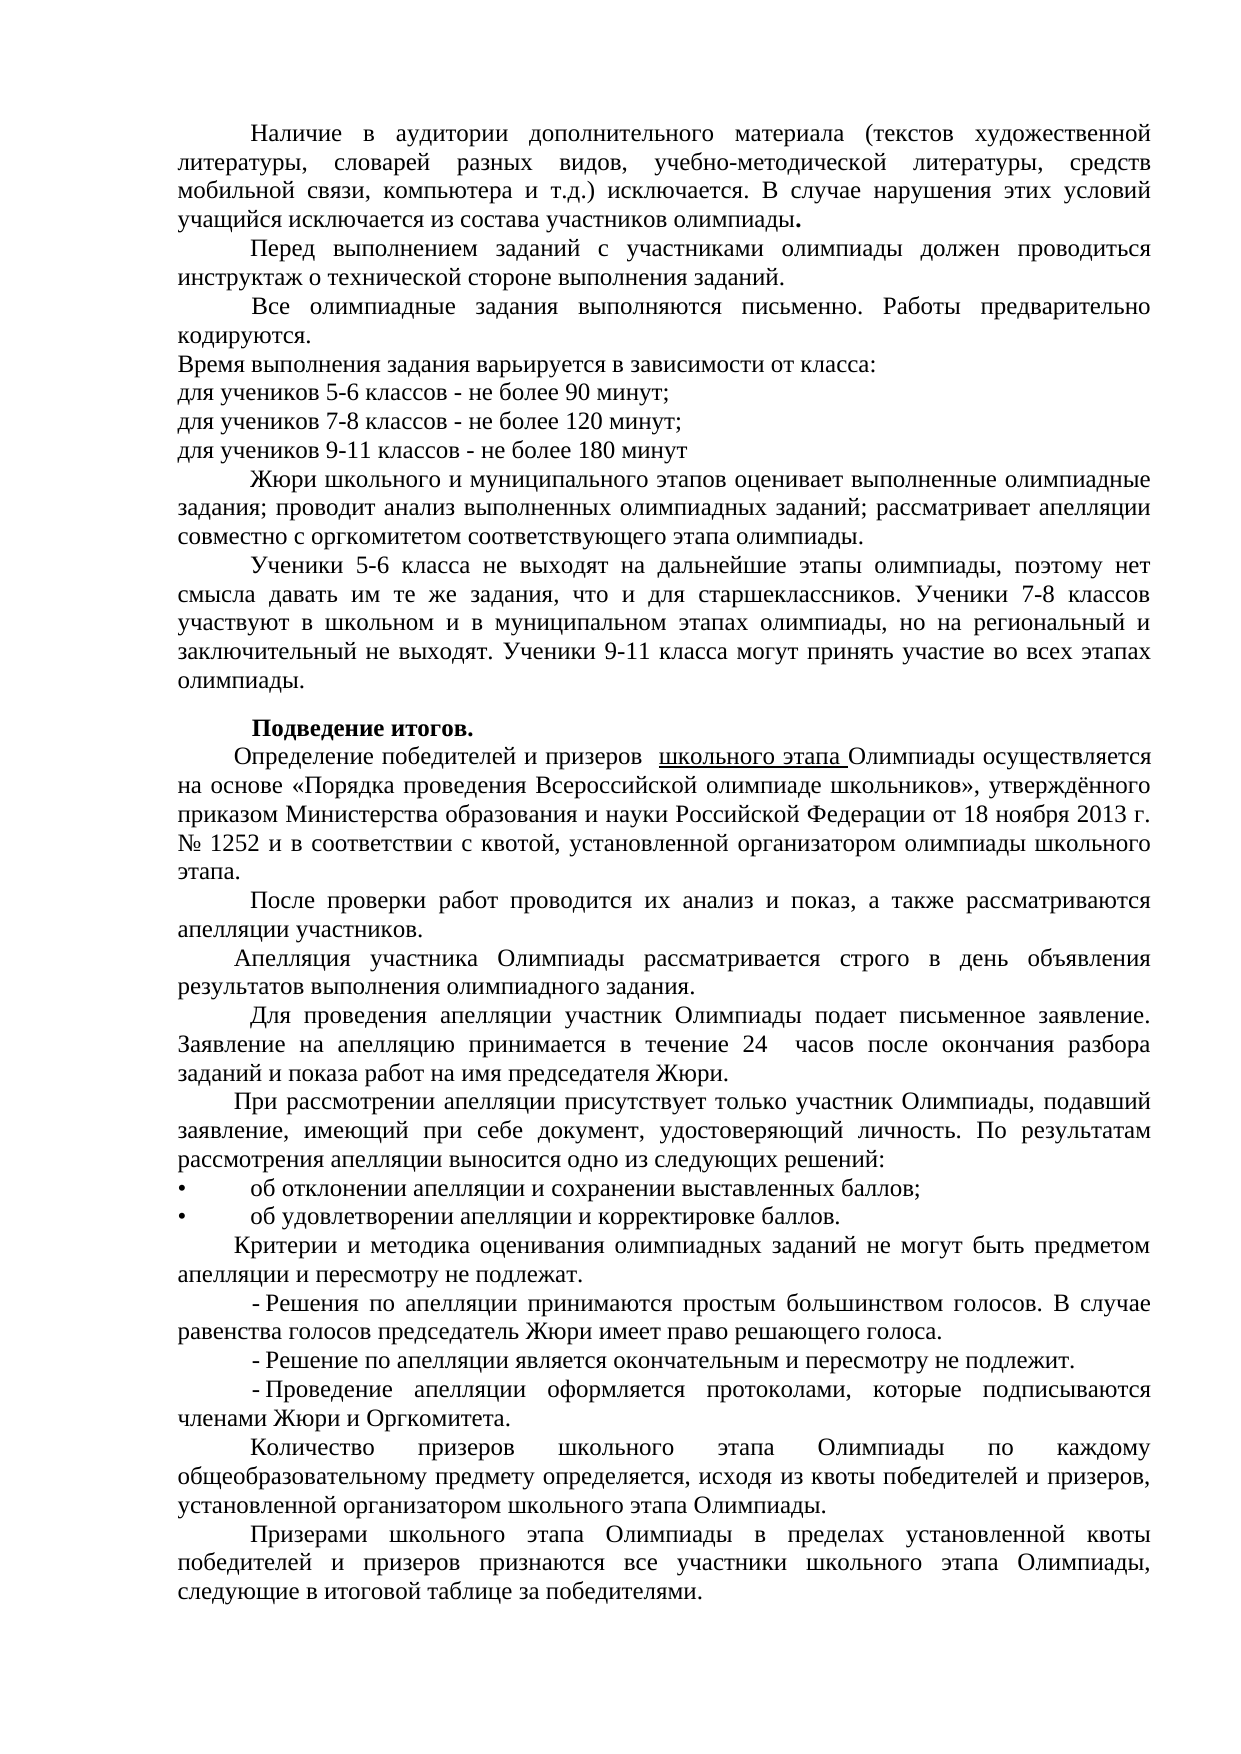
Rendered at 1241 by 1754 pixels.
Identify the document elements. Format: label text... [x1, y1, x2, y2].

text После проверки работ проводится их анализ и показ, а также рассматриваются апелляции участников. [177, 885, 1152, 943]
list Проведение апелляции оформляется протоколами, которые подписываются членами Жюри и Оргкомитета. [177, 1374, 1152, 1431]
text Количество призеров школьного этапа Олимпиады по каждому общеобразовательному предмету определяется, исходя из квоты победителей и призеров, установленной организатором школьного этапа Олимпиады. [177, 1432, 1152, 1519]
list Решения по апелляции принимаются простым большинством голосов. В случае равенства голосов председатель Жюри имеет право решающего голоса. [177, 1288, 1152, 1345]
text Определение победителей и призеров школьного этапа Олимпиады осуществляется на основе «Порядка проведения Всероссийской олимпиаде школьников», утверждённого приказом Министерства образования и науки Российской Федерации от 18 ноября 2013 г. № 1252 и в соответствии с квотой, установленной организатором олимпиады школьного этапа. [177, 741, 1152, 885]
text Призерами школьного этапа Олимпиады в пределах установленной квоты победителей и призеров признаются все участники школьного этапа Олимпиады, следующие в итоговой таблице за победителями. [177, 1519, 1152, 1605]
list об удовлетворении апелляции и корректировке баллов. [177, 1201, 1152, 1230]
list Решение по апелляции является окончательным и пересмотру не подлежит. [252, 1345, 1152, 1374]
text Все олимпиадные задания выполняются письменно. Работы предварительно кодируются. [177, 291, 1152, 349]
text Жюри школьного и муниципального этапов оценивает выполненные олимпиадные задания; проводит анализ выполненных олимпиадных заданий; рассматривает апелляции совместно с оргкомитетом соответствующего этапа олимпиады. [177, 464, 1152, 550]
text Наличие в аудитории дополнительного материала (текстов художественной литературы, словарей разных видов, учебно-методической литературы, средств мобильной связи, компьютера и т.д.) исключается. В случае нарушения этих условий учащийся исключается из состава участников олимпиады. [177, 118, 1152, 233]
list об отклонении апелляции и сохранении выставленных баллов; [177, 1173, 1152, 1201]
text Время выполнения задания варьируется в зависимости от класса: [177, 349, 1152, 377]
text для учеников 5-6 классов - не более 90 минут; [177, 377, 1152, 406]
text Перед выполнением заданий с участниками олимпиады должен проводиться инструктаж о технической стороне выполнения заданий. [177, 233, 1152, 291]
text Для проведения апелляции участник Олимпиады подает письменное заявление. Заявление на апелляцию принимается в течение 24 часов после окончания разбора заданий и показа работ на имя председателя Жюри. [177, 1000, 1152, 1086]
text Ученики 5-6 класса не выходят на дальнейшие этапы олимпиады, поэтому нет смысла давать им те же задания, что и для старшеклассников. Ученики 7-8 классов участвуют в школьном и в муниципальном этапах олимпиады, но на региональный и заключительный не выходят. Ученики 9-11 класса могут принять участие во всех этапах олимпиады. [177, 550, 1152, 694]
text для учеников 7-8 классов - не более 120 минут; [177, 406, 1152, 435]
text для учеников 9-11 классов - не более 180 минут [177, 435, 1152, 464]
text Подведение итогов. [252, 713, 1152, 741]
text При рассмотрении апелляции присутствует только участник Олимпиады, подавший заявление, имеющий при себе документ, удостоверяющий личность. По результатам рассмотрения апелляции выносится одно из следующих решений: [177, 1086, 1152, 1173]
text Критерии и методика оценивания олимпиадных заданий не могут быть предметом апелляции и пересмотру не подлежат. [177, 1230, 1152, 1288]
text Апелляция участника Олимпиады рассматривается строго в день объявления результатов выполнения олимпиадного задания. [177, 943, 1152, 1000]
